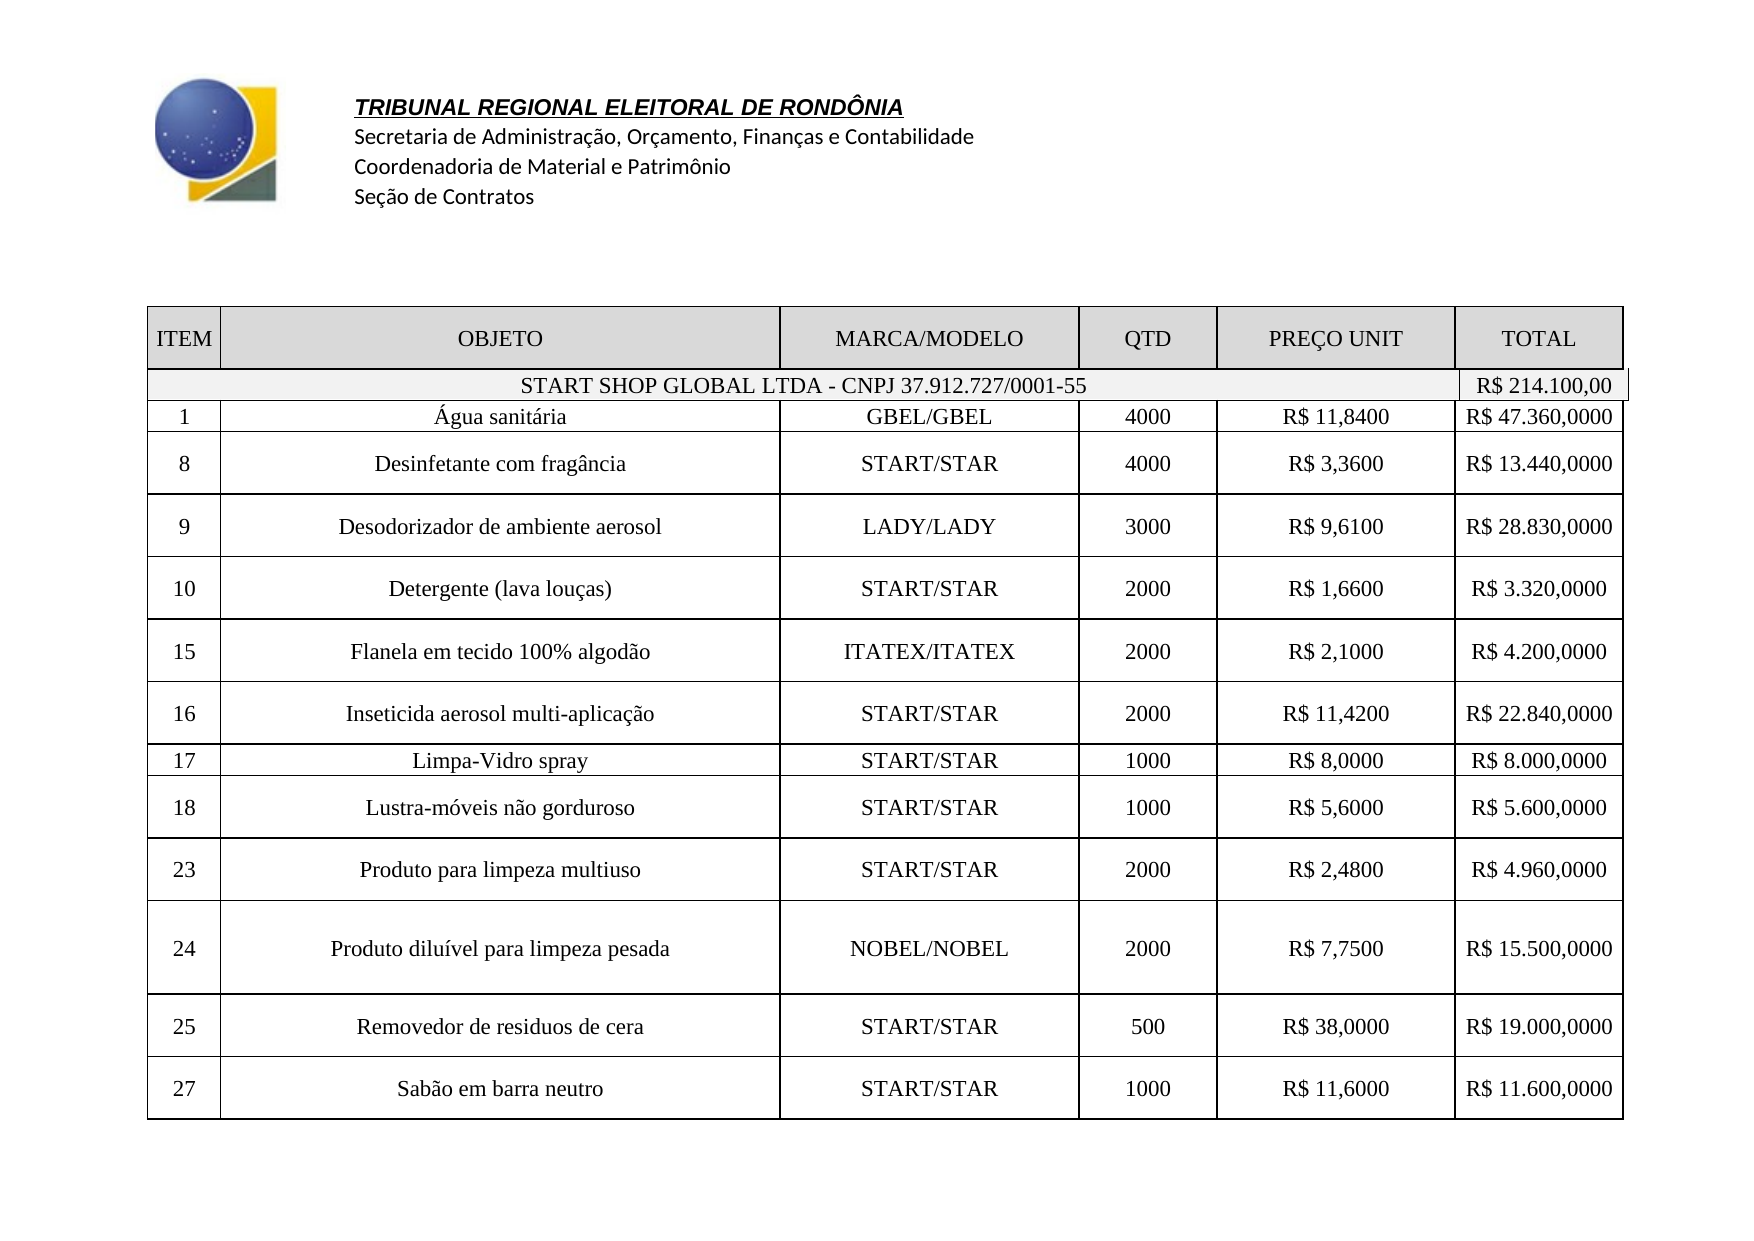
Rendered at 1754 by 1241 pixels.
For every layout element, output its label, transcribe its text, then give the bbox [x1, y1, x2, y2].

table_cell 500 [1080, 995, 1216, 1056]
table_cell [1624, 900, 1628, 993]
table_cell NOBEL/NOBEL [781, 901, 1078, 993]
table_cell R$ 15.500,0000 [1456, 901, 1622, 993]
table_cell Lustra-móveis não gorduroso [221, 776, 779, 837]
table_cell 23 [148, 839, 220, 899]
table_cell 16 [148, 682, 220, 743]
table_cell R$ 8.000,0000 [1456, 745, 1622, 774]
table_cell [1624, 837, 1628, 899]
table_cell [1624, 743, 1628, 774]
table_cell 9 [148, 495, 220, 556]
table_cell Sabão em barra neutro [221, 1057, 779, 1118]
table_cell 1000 [1080, 745, 1216, 774]
table_header TOTAL [1456, 307, 1622, 368]
table_cell 4000 [1080, 401, 1216, 431]
table_cell Produto diluível para limpeza pesada [221, 901, 779, 993]
table_cell Produto para limpeza multiuso [221, 839, 779, 899]
table_cell 24 [148, 901, 220, 993]
table_cell Flanela em tecido 100% algodão [221, 620, 779, 681]
table_cell 2000 [1080, 620, 1216, 681]
table_cell R$ 8,0000 [1218, 745, 1454, 774]
table_cell START/STAR [781, 776, 1078, 837]
table_cell R$ 11,8400 [1218, 401, 1454, 431]
table_cell R$ 13.440,0000 [1456, 432, 1622, 493]
table_cell START/STAR [781, 432, 1078, 493]
table_header PREÇO UNIT [1218, 307, 1454, 368]
table_header OBJETO [221, 307, 779, 368]
table_cell 1000 [1080, 1057, 1216, 1118]
table_cell R$ 28.830,0000 [1456, 495, 1622, 556]
table_cell LADY/LADY [781, 495, 1078, 556]
table_cell R$ 11.600,0000 [1456, 1057, 1622, 1118]
table_cell START/STAR [781, 682, 1078, 743]
table_cell R$ 2,1000 [1218, 620, 1454, 681]
table_cell 2000 [1080, 839, 1216, 899]
table_header ITEM [148, 307, 220, 368]
table_cell [1624, 1056, 1628, 1118]
table_cell [1624, 681, 1628, 743]
table_cell Removedor de residuos de cera [221, 995, 779, 1056]
table_cell 27 [148, 1057, 220, 1118]
table_cell R$ 214.100,00 [1460, 368, 1628, 399]
table_cell [1624, 775, 1628, 837]
table_cell 2000 [1080, 682, 1216, 743]
table_cell 2000 [1080, 901, 1216, 993]
table_cell START/STAR [781, 839, 1078, 899]
table_cell Desinfetante com fragância [221, 432, 779, 493]
table_cell R$ 11,6000 [1218, 1057, 1454, 1118]
table_cell ITATEX/ITATEX [781, 620, 1078, 681]
table_cell R$ 5.600,0000 [1456, 776, 1622, 837]
table_cell R$ 3,3600 [1218, 432, 1454, 493]
table_cell START/STAR [781, 745, 1078, 774]
table_cell Detergente (lava louças) [221, 557, 779, 618]
table_cell START/STAR [781, 995, 1078, 1056]
table_cell R$ 11,4200 [1218, 682, 1454, 743]
table_cell 15 [148, 620, 220, 681]
table_cell 3000 [1080, 495, 1216, 556]
table_cell Inseticida aerosol multi-aplicação [221, 682, 779, 743]
table_cell START SHOP GLOBAL LTDA - CNPJ 37.912.727/0001-55 [148, 370, 1459, 399]
table_cell [1624, 618, 1628, 681]
table_cell Água sanitária [221, 401, 779, 431]
table_cell 25 [148, 995, 220, 1056]
table_header [1624, 306, 1628, 368]
table_cell R$ 4.200,0000 [1456, 620, 1622, 681]
table_cell 10 [148, 557, 220, 618]
table_header QTD [1080, 307, 1216, 368]
table_cell R$ 2,4800 [1218, 839, 1454, 899]
table_cell R$ 3.320,0000 [1456, 557, 1622, 618]
table_cell 17 [148, 745, 220, 774]
table_cell START/STAR [781, 557, 1078, 618]
table_cell 4000 [1080, 432, 1216, 493]
table_cell R$ 9,6100 [1218, 495, 1454, 556]
table_cell R$ 47.360,0000 [1456, 401, 1622, 431]
table_cell [1624, 993, 1628, 1056]
table_cell [1624, 556, 1628, 618]
table_cell [1624, 401, 1628, 431]
table_cell R$ 4.960,0000 [1456, 839, 1622, 899]
table_cell R$ 19.000,0000 [1456, 995, 1622, 1056]
table_cell 1 [148, 401, 220, 431]
table_cell R$ 38,0000 [1218, 995, 1454, 1056]
table_cell Limpa-Vidro spray [221, 745, 779, 774]
table_cell 18 [148, 776, 220, 837]
table_cell Desodorizador de ambiente aerosol [221, 495, 779, 556]
table_cell R$ 5,6000 [1218, 776, 1454, 837]
table_cell R$ 1,6600 [1218, 557, 1454, 618]
table_cell 1000 [1080, 776, 1216, 837]
table_cell R$ 7,7500 [1218, 901, 1454, 993]
table_cell [1624, 493, 1628, 556]
table_cell R$ 22.840,0000 [1456, 682, 1622, 743]
table_cell 2000 [1080, 557, 1216, 618]
table_header MARCA/MODELO [781, 307, 1078, 368]
table_cell GBEL/GBEL [781, 401, 1078, 431]
table_cell [1624, 431, 1628, 493]
table_cell 8 [148, 432, 220, 493]
table_cell START/STAR [781, 1057, 1078, 1118]
